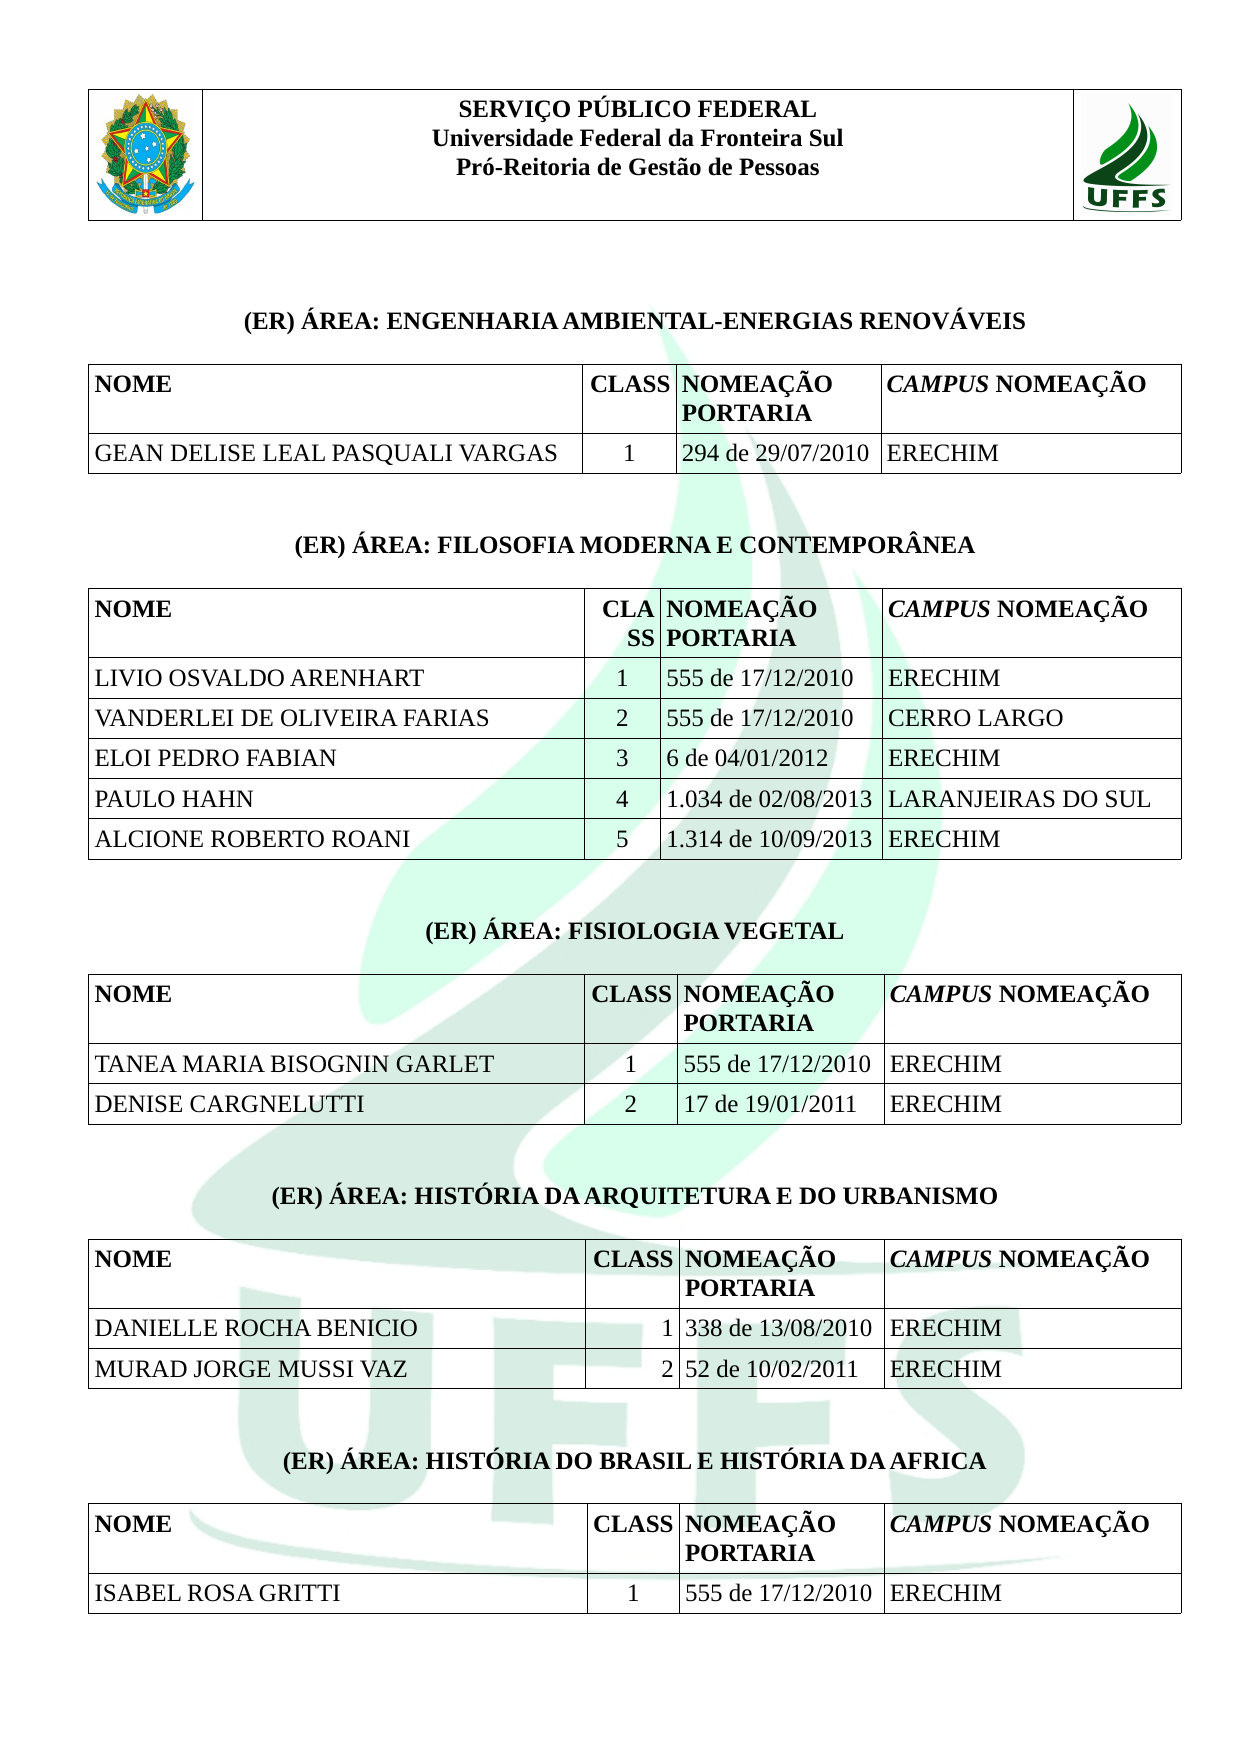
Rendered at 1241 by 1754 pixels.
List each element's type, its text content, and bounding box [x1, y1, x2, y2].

table_header CAMPUS NOMEAÇÃO [885, 1240, 1181, 1308]
picture [203, 90, 1073, 220]
table_cell 17 de 19/01/2011 [678, 1084, 884, 1123]
picture [88, 473, 1182, 588]
table_header CAMPUS NOMEAÇÃO [883, 589, 1181, 657]
picture [88, 1123, 1182, 1239]
table_cell 555 de 17/12/2010 [680, 1574, 884, 1613]
table_cell 1 [583, 434, 676, 473]
table_cell 4 [585, 779, 660, 818]
table_header CAMPUS NOMEAÇÃO [885, 1504, 1181, 1572]
table_cell 555 de 17/12/2010 [661, 658, 882, 697]
table_cell 5 [585, 819, 660, 859]
text (ER) ÁREA: HISTÓRIA DA ARQUITETURA E DO URBANISMO [88, 1181, 1181, 1210]
table_cell ERECHIM [883, 658, 1181, 697]
table_header CLASS [585, 975, 677, 1043]
table_cell DENISE CARGNELUTTI [89, 1084, 584, 1123]
table_cell PAULO HAHN [89, 779, 584, 818]
table_header NOME [89, 1504, 587, 1572]
table_cell CERRO LARGO [883, 699, 1181, 738]
table_header CLASS [588, 1504, 679, 1572]
table_cell 1 [588, 1574, 679, 1613]
picture [89, 90, 202, 220]
table_header NOME [89, 365, 582, 433]
table_header CLASS [586, 1240, 679, 1308]
table_cell LARANJEIRAS DO SUL [883, 779, 1181, 818]
table_header NOMEAÇÃO PORTARIA [680, 1504, 884, 1572]
table_cell 1.314 de 10/09/2013 [661, 819, 882, 859]
table_header CAMPUS NOMEAÇÃO [882, 365, 1181, 433]
table_cell ERECHIM [885, 1084, 1181, 1123]
table_cell ALCIONE ROBERTO ROANI [89, 819, 584, 859]
table_cell ERECHIM [885, 1349, 1181, 1388]
table_cell GEAN DELISE LEAL PASQUALI VARGAS [89, 434, 582, 473]
table_cell 294 de 29/07/2010 [677, 434, 881, 473]
text (ER) ÁREA: FILOSOFIA MODERNA E CONTEMPORÂNEA [88, 531, 1181, 559]
table_cell VANDERLEI DE OLIVEIRA FARIAS [89, 699, 584, 738]
table_cell ERECHIM [885, 1309, 1181, 1348]
table_cell ELOI PEDRO FABIAN [89, 739, 584, 778]
table_header NOMEAÇÃO PORTARIA [678, 975, 884, 1043]
table_cell 2 [585, 699, 660, 738]
table_header NOME [89, 1240, 585, 1308]
table_header CAMPUS NOMEAÇÃO [885, 975, 1181, 1043]
picture [88, 1613, 1182, 1695]
table_cell 2 [585, 1084, 677, 1123]
table_cell MURAD JORGE MUSSI VAZ [89, 1349, 585, 1388]
table_header NOMEAÇÃO PORTARIA [677, 365, 881, 433]
table_header CLASS [585, 589, 660, 657]
table_cell ISABEL ROSA GRITTI [89, 1574, 587, 1613]
table_cell TANEA MARIA BISOGNIN GARLET [89, 1044, 584, 1083]
table_header NOMEAÇÃO PORTARIA [661, 589, 882, 657]
table_cell 2 [586, 1349, 679, 1388]
table_cell 1 [585, 658, 660, 697]
text (ER) ÁREA: HISTÓRIA DO BRASIL E HISTÓRIA DA AFRICA [88, 1446, 1181, 1474]
table_header NOMEAÇÃO PORTARIA [680, 1240, 884, 1308]
table_header CLASS [583, 365, 676, 433]
table_cell 1 [586, 1309, 679, 1348]
text (ER) ÁREA: ENGENHARIA AMBIENTAL-ENERGIAS RENOVÁVEIS [88, 306, 1181, 335]
table_cell 338 de 13/08/2010 [680, 1309, 884, 1348]
table_cell LIVIO OSVALDO ARENHART [89, 658, 584, 697]
picture [88, 1389, 1182, 1503]
table_cell ERECHIM [885, 1574, 1181, 1613]
table_cell 555 de 17/12/2010 [678, 1044, 884, 1083]
picture [88, 859, 1182, 974]
table_cell 1 [585, 1044, 677, 1083]
table_cell 52 de 10/02/2011 [680, 1349, 884, 1388]
table_cell ERECHIM [883, 819, 1181, 859]
table_header NOME [89, 589, 584, 657]
table_cell 3 [585, 739, 660, 778]
table_cell 555 de 17/12/2010 [661, 699, 882, 738]
table_cell ERECHIM [883, 739, 1181, 778]
table_cell 1.034 de 02/08/2013 [661, 779, 882, 818]
table_cell DANIELLE ROCHA BENICIO [89, 1309, 585, 1348]
table_cell ERECHIM [882, 434, 1181, 473]
text (ER) ÁREA: FISIOLOGIA VEGETAL [88, 916, 1181, 945]
picture [88, 90, 1182, 364]
table_cell 6 de 04/01/2012 [661, 739, 882, 778]
table_cell ERECHIM [885, 1044, 1181, 1083]
table_header NOME [89, 975, 584, 1043]
